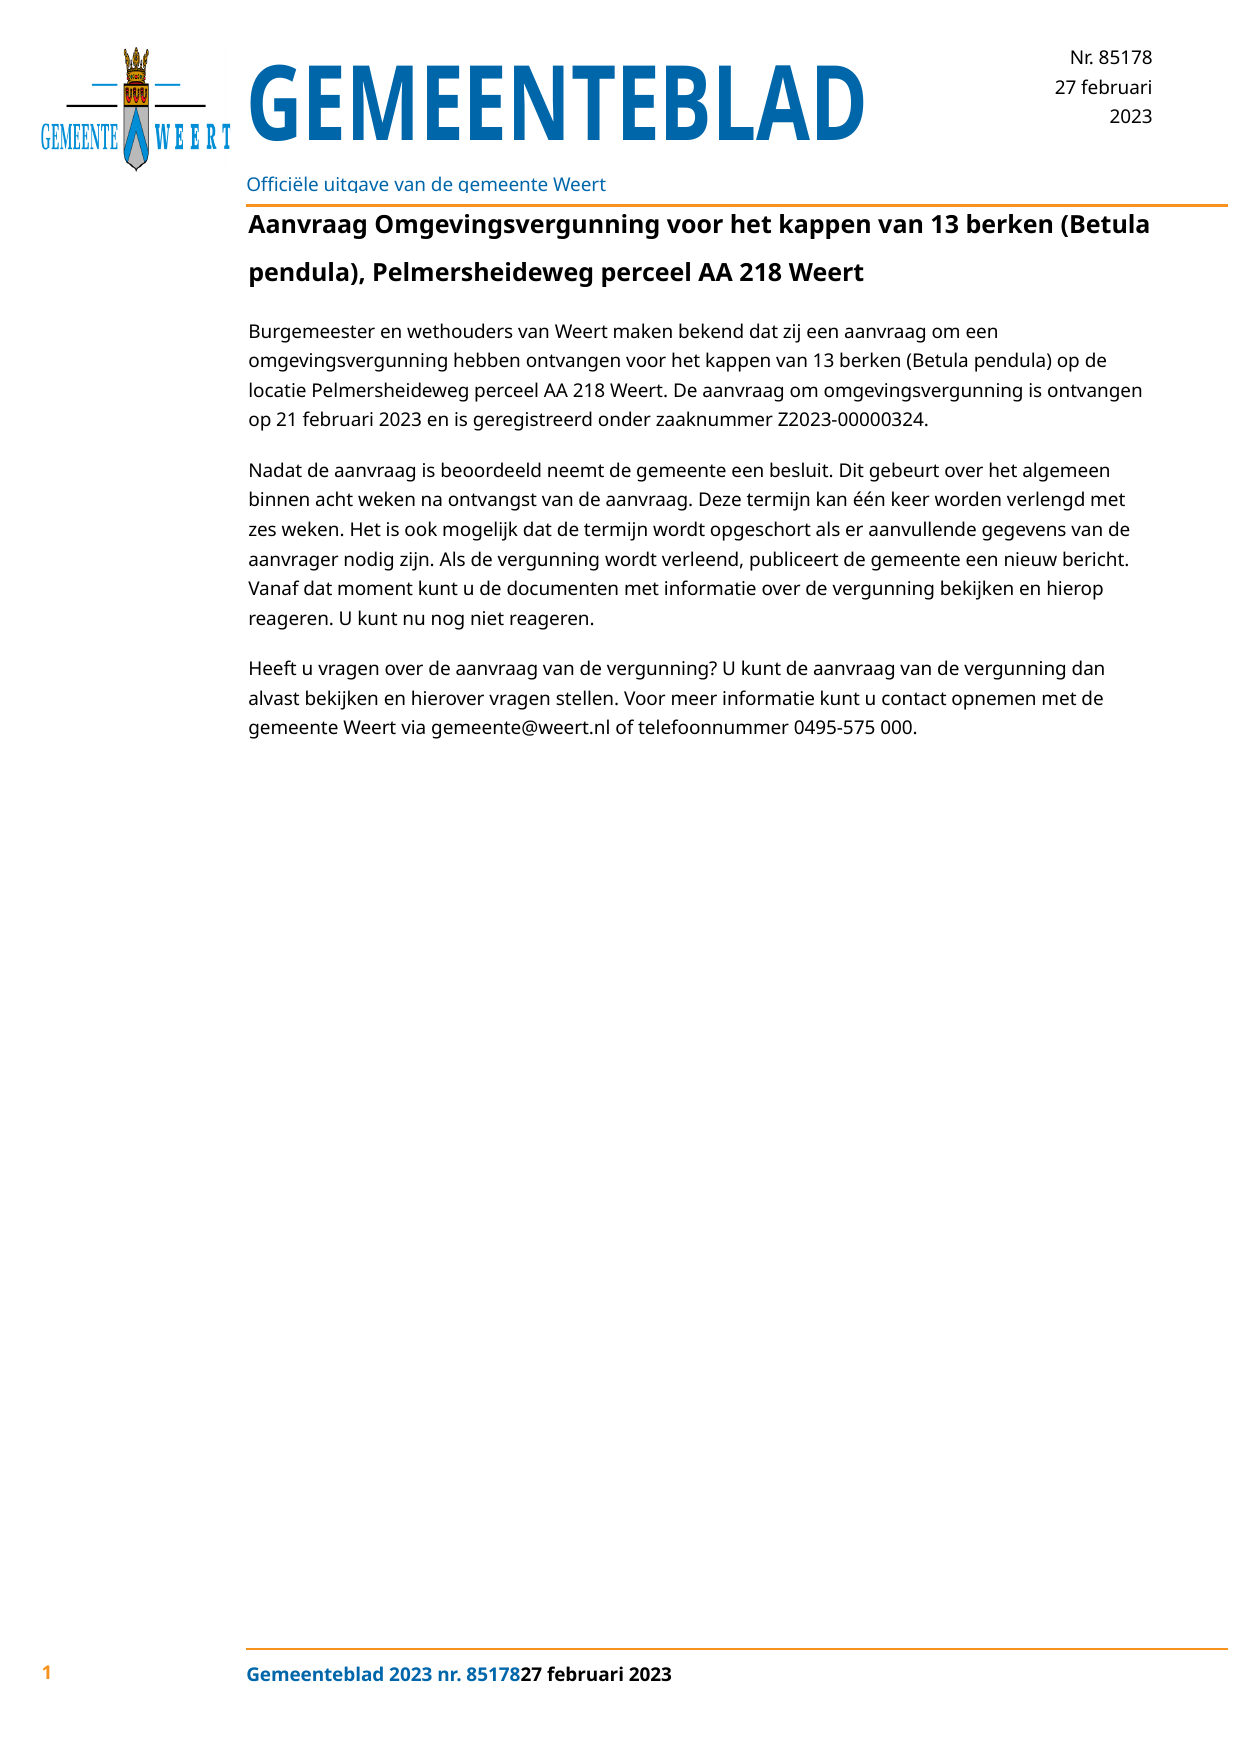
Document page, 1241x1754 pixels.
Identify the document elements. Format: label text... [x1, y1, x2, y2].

text Burgemeester en wethouders van Weert maken bekend dat zij een aanvraag om een omgevingsvergunning hebben ontvangen voor het kappen van 13 berken (Betula pendula) op de locatie Pelmersheideweg perceel AA 218 Weert. De aanvraag om omgevingsvergunning is ontvangen op 21 februari 2023 en is geregistreerd onder zaaknummer Z2023-00000324. [248, 318, 1152, 432]
text Heeft u vragen over de aanvraag van de vergunning? U kunt de aanvraag van de vergunning dan alvast bekijken en hierover vragen stellen. Voor meer informatie kunt u contact opnemen met de gemeente Weert via gemeente@weert.nl of telefoonnummer 0495-575 000. [248, 655, 1152, 740]
text Nadat de aanvraag is beoordeeld neemt de gemeente een besluit. Dit gebeurt over het algemeen binnen acht weken na ontvangst van de aanvraag. Deze termijn kan één keer worden verlengd met zes weken. Het is ook mogelijk dat de termijn wordt opgeschort als er aanvullende gegevens van de aanvrager nodig zijn. Als de vergunning wordt verleend, publiceert de gemeente een nieuw bericht. Vanaf dat moment kunt u de documenten met informatie over de vergunning bekijken en hierop reageren. U kunt nu nog niet reageren. [248, 457, 1152, 631]
text Aanvraag Omgevingsvergunning voor het kappen van 13 berken (Betula pendula), Pelmersheideweg perceel AA 218 Weert [248, 207, 1152, 288]
picture [41, 47, 231, 172]
